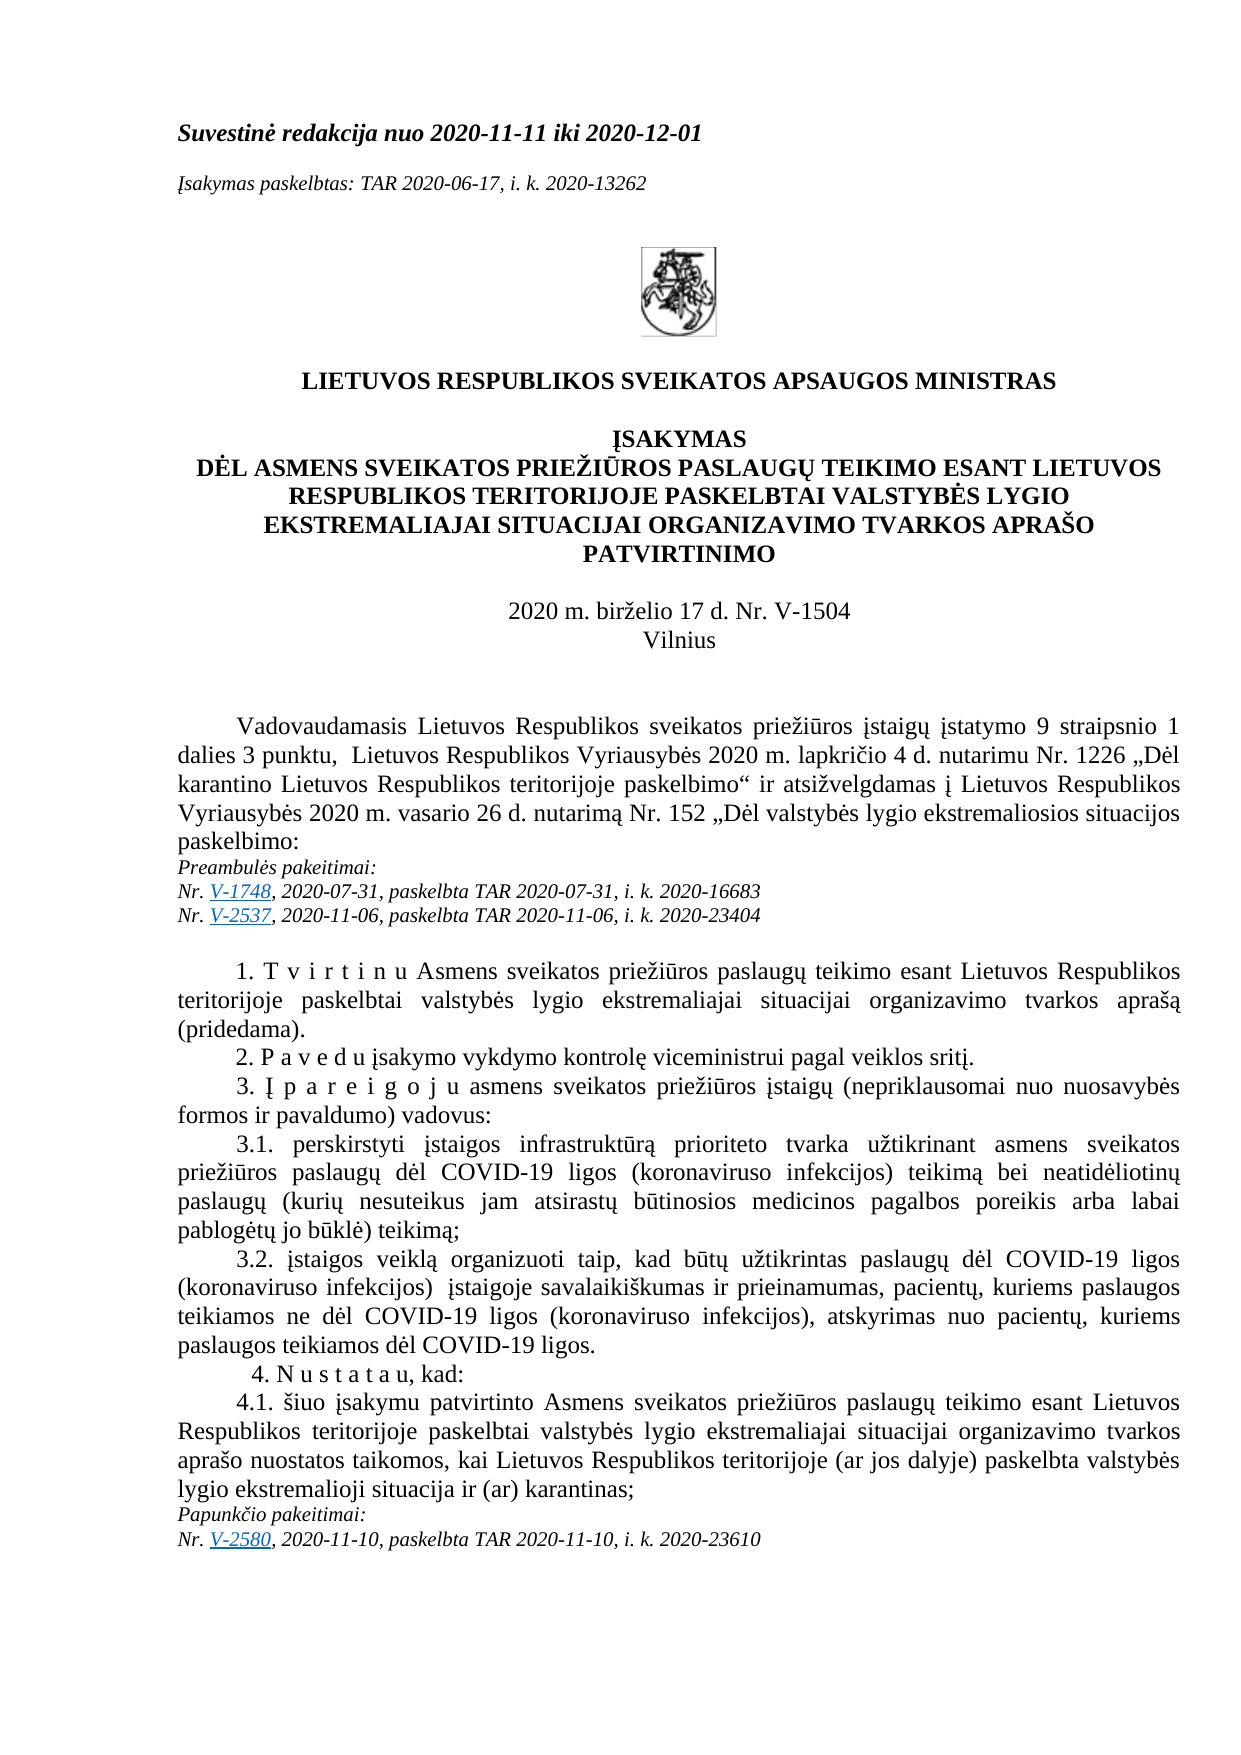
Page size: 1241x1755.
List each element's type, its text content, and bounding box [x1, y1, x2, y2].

text Papunkčio pakeitimai: [177, 1502, 1181, 1526]
text 3.2. įstaigos veiklą organizuoti taip, kad būtų užtikrintas paslaugų dėl COVID-19 ligos (koronaviruso infekcijos) įstaigoje savalaikiškumas ir prieinamumas, pacientų, kuriems paslaugos teikiamos ne dėl COVID-19 ligos (koronaviruso infekcijos), atskyrimas nuo pacientų, kuriems paslaugos teikiamos dėl COVID-19 ligos. [177, 1244, 1181, 1359]
text 1. T v i r t i n u Asmens sveikatos priežiūros paslaugų teikimo esant Lietuvos Respublikos teritorijoje paskelbtai valstybės lygio ekstremaliajai situacijai organizavimo tvarkos aprašą (pridedama). [177, 956, 1181, 1042]
text Įsakymas paskelbtas: TAR 2020-06-17, i. k. 2020-13262 [177, 171, 1181, 195]
text 3.1. perskirstyti įstaigos infrastruktūrą prioriteto tvarka užtikrinant asmens sveikatos priežiūros paslaugų dėl COVID-19 ligos (koronaviruso infekcijos) teikimą bei neatidėliotinų paslaugų (kurių nesuteikus jam atsirastų būtinosios medicinos pagalbos poreikis arba labai pablogėtų jo būklė) teikimą; [177, 1129, 1181, 1244]
text DĖL ASMENS SVEIKATOS PRIEŽIŪROS PASLAUGŲ TEIKIMO ESANT LIETUVOS RESPUBLIKOS TERITORIJOJE PASKELBTAI VALSTYBĖS LYGIO EKSTREMALIAJAI SITUACIJAI ORGANIZAVIMO TVARKOS APRAŠO PATVIRTINIMO [177, 453, 1181, 568]
text Nr. V-1748, 2020-07-31, paskelbta TAR 2020-07-31, i. k. 2020-16683 [177, 879, 1181, 903]
text 2. P a v e d u įsakymo vykdymo kontrolę viceministrui pagal veiklos sritį. [177, 1042, 1226, 1071]
text Preambulės pakeitimai: [177, 855, 1181, 879]
text 3. Į p a r e i g o j u asmens sveikatos priežiūros įstaigų (nepriklausomai nuo nuosavybės formos ir pavaldumo) vadovus: [177, 1071, 1181, 1129]
text 4.1. šiuo įsakymu patvirtinto Asmens sveikatos priežiūros paslaugų teikimo esant Lietuvos Respublikos teritorijoje paskelbtai valstybės lygio ekstremaliajai situacijai organizavimo tvarkos aprašo nuostatos taikomos, kai Lietuvos Respublikos teritorijoje (ar jos dalyje) paskelbta valstybės lygio ekstremalioji situacija ir (ar) karantinas; [177, 1387, 1181, 1502]
text Nr. V-2537, 2020-11-06, paskelbta TAR 2020-11-06, i. k. 2020-23404 [177, 903, 1181, 927]
text Vilnius [177, 625, 1181, 654]
text LIETUVOS RESPUBLIKOS SVEIKATOS APSAUGOS MINISTRAS [177, 366, 1181, 395]
text 2020 m. birželio 17 d. Nr. V-1504 [177, 596, 1181, 625]
text Vadovaudamasis Lietuvos Respublikos sveikatos priežiūros įstaigų įstatymo 9 straipsnio 1 dalies 3 punktu, Lietuvos Respublikos Vyriausybės 2020 m. lapkričio 4 d. nutarimu Nr. 1226 „Dėl karantino Lietuvos Respublikos teritorijoje paskelbimo“ ir atsižvelgdamas į Lietuvos Respublikos Vyriausybės 2020 m. vasario 26 d. nutarimą Nr. 152 „Dėl valstybės lygio ekstremaliosios situacijos paskelbimo: [177, 711, 1181, 855]
text ĮSAKYMAS [177, 424, 1181, 453]
text 4. N u s t a t a u, kad: [177, 1359, 1181, 1387]
text Suvestinė redakcija nuo 2020-11-11 iki 2020-12-01 [177, 118, 1181, 147]
text Nr. V-2580, 2020-11-10, paskelbta TAR 2020-11-10, i. k. 2020-23610 [177, 1526, 1181, 1551]
